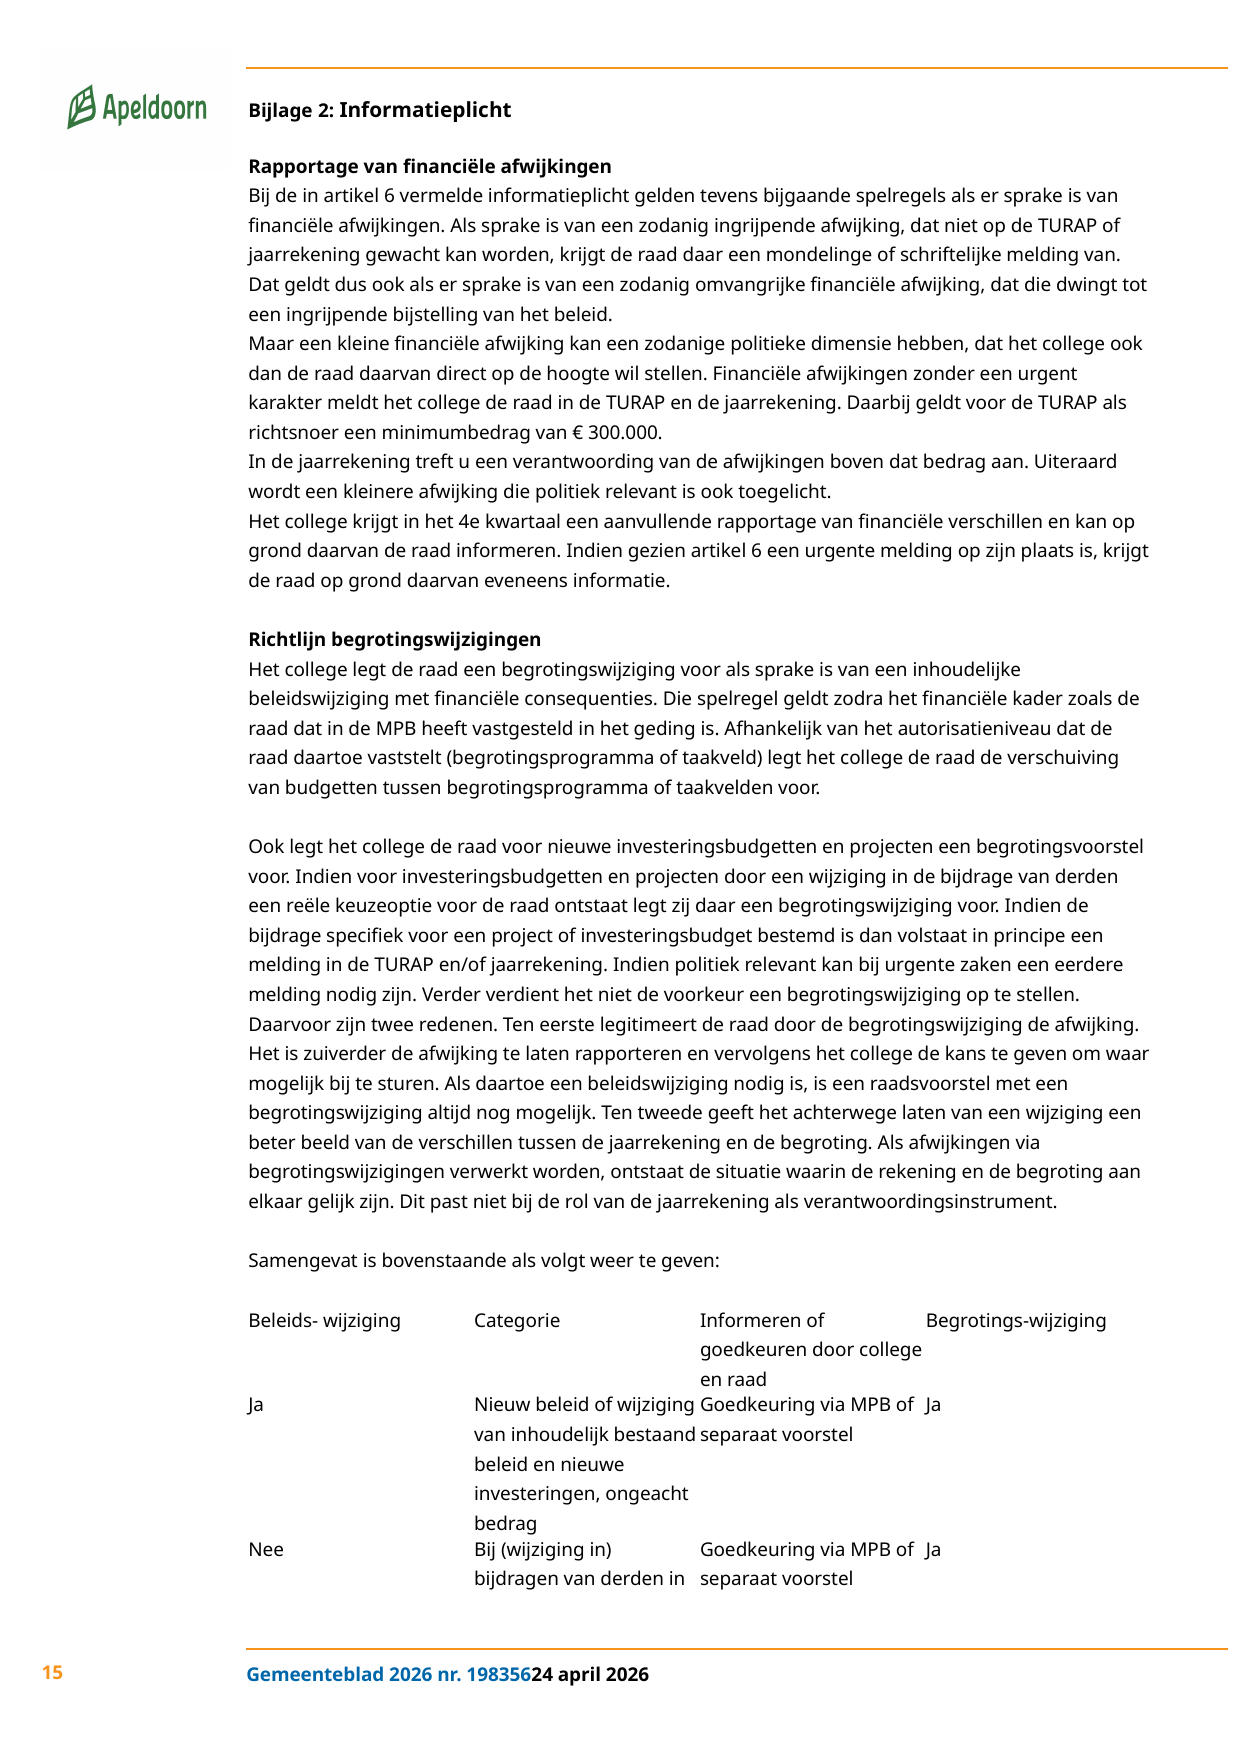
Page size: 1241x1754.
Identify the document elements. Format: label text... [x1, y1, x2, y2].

table_cell Bij (wijziging in) bijdragen van derden in [474, 1536, 700, 1591]
text Maar een kleine financiële afwijking kan een zodanige politieke dimensie hebben, dat het college ook dan de raad daarvan direct op de hoogte wil stellen. Financiële afwijkingen zonder een urgent karakter meldt het college de raad in de TURAP en de jaarrekening. Daarbij geldt voor de TURAP als richtsnoer een minimumbedrag van € 300.000. [248, 330, 1152, 445]
text Rapportage van financiële afwijkingen [248, 153, 1152, 179]
picture [41, 47, 231, 172]
text Richtlijn begrotingswijzigingen [248, 626, 1152, 652]
table_cell Ja [926, 1392, 1152, 1536]
text Bijlage 2: Informatieplicht [248, 95, 1152, 123]
table_cell Nee [248, 1536, 474, 1591]
table_cell Ja [248, 1392, 474, 1536]
table_header Informeren of goedkeuren door college en raad [700, 1307, 926, 1392]
table_cell Goedkeuring via MPB of separaat voorstel [700, 1392, 926, 1536]
text Het college krijgt in het 4e kwartaal een aanvullende rapportage van financiële verschillen en kan op grond daarvan de raad informeren. Indien gezien artikel 6 een urgente melding op zijn plaats is, krijgt de raad op grond daarvan eveneens informatie. [248, 508, 1152, 593]
table_cell Nieuw beleid of wijziging van inhoudelijk bestaand beleid en nieuwe investeringen, ongeacht bedrag [474, 1392, 700, 1536]
table_cell Goedkeuring via MPB of separaat voorstel [700, 1536, 926, 1591]
text In de jaarrekening treft u een verantwoording van de afwijkingen boven dat bedrag aan. Uiteraard wordt een kleinere afwijking die politiek relevant is ook toegelicht. [248, 449, 1152, 504]
table_header Begrotings-wijziging [926, 1307, 1152, 1392]
text Bij de in artikel 6 vermelde informatieplicht gelden tevens bijgaande spelregels als er sprake is van financiële afwijkingen. Als sprake is van een zodanig ingrijpende afwijking, dat niet op de TURAP of jaarrekening gewacht kan worden, krijgt de raad daar een mondelinge of schriftelijke melding van. [248, 182, 1152, 267]
text Dat geldt dus ook als er sprake is van een zodanig omvangrijke financiële afwijking, dat die dwingt tot een ingrijpende bijstelling van het beleid. [248, 271, 1152, 327]
text Het college legt de raad een begrotingswijziging voor als sprake is van een inhoudelijke beleidswijziging met financiële consequenties. Die spelregel geldt zodra het financiële kader zoals de raad dat in de MPB heeft vastgesteld in het geding is. Afhankelijk van het autorisatieniveau dat de raad daartoe vaststelt (begrotingsprogramma of taakveld) legt het college de raad de verschuiving van budgetten tussen begrotingsprogramma of taakvelden voor. [248, 656, 1152, 800]
table_header Categorie [474, 1307, 700, 1392]
table_cell Ja [926, 1536, 1152, 1591]
text Ook legt het college de raad voor nieuwe investeringsbudgetten en projecten een begrotingsvoorstel voor. Indien voor investeringsbudgetten en projecten door een wijziging in de bijdrage van derden een reële keuzeoptie voor de raad ontstaat legt zij daar een begrotingswijziging voor. Indien de bijdrage specifiek voor een project of investeringsbudget bestemd is dan volstaat in principe een melding in de TURAP en/of jaarrekening. Indien politiek relevant kan bij urgente zaken een eerdere melding nodig zijn. Verder verdient het niet de voorkeur een begrotingswijziging op te stellen. Daarvoor zijn twee redenen. Ten eerste legitimeert de raad door de begrotingswijziging de afwijking. Het is zuiverder de afwijking te laten rapporteren en vervolgens het college de kans te geven om waar mogelijk bij te sturen. Als daartoe een beleidswijziging nodig is, is een raadsvoorstel met een begrotingswijziging altijd nog mogelijk. Ten tweede geeft het achterwege laten van een wijziging een beter beeld van de verschillen tussen de jaarrekening en de begroting. Als afwijkingen via begrotingswijzigingen verwerkt worden, ontstaat de situatie waarin de rekening en de begroting aan elkaar gelijk zijn. Dit past niet bij de rol van de jaarrekening als verantwoordingsinstrument. [248, 833, 1152, 1214]
table_header Beleids- wijziging [248, 1307, 474, 1392]
text Samengevat is bovenstaande als volgt weer te geven: [248, 1247, 1152, 1273]
